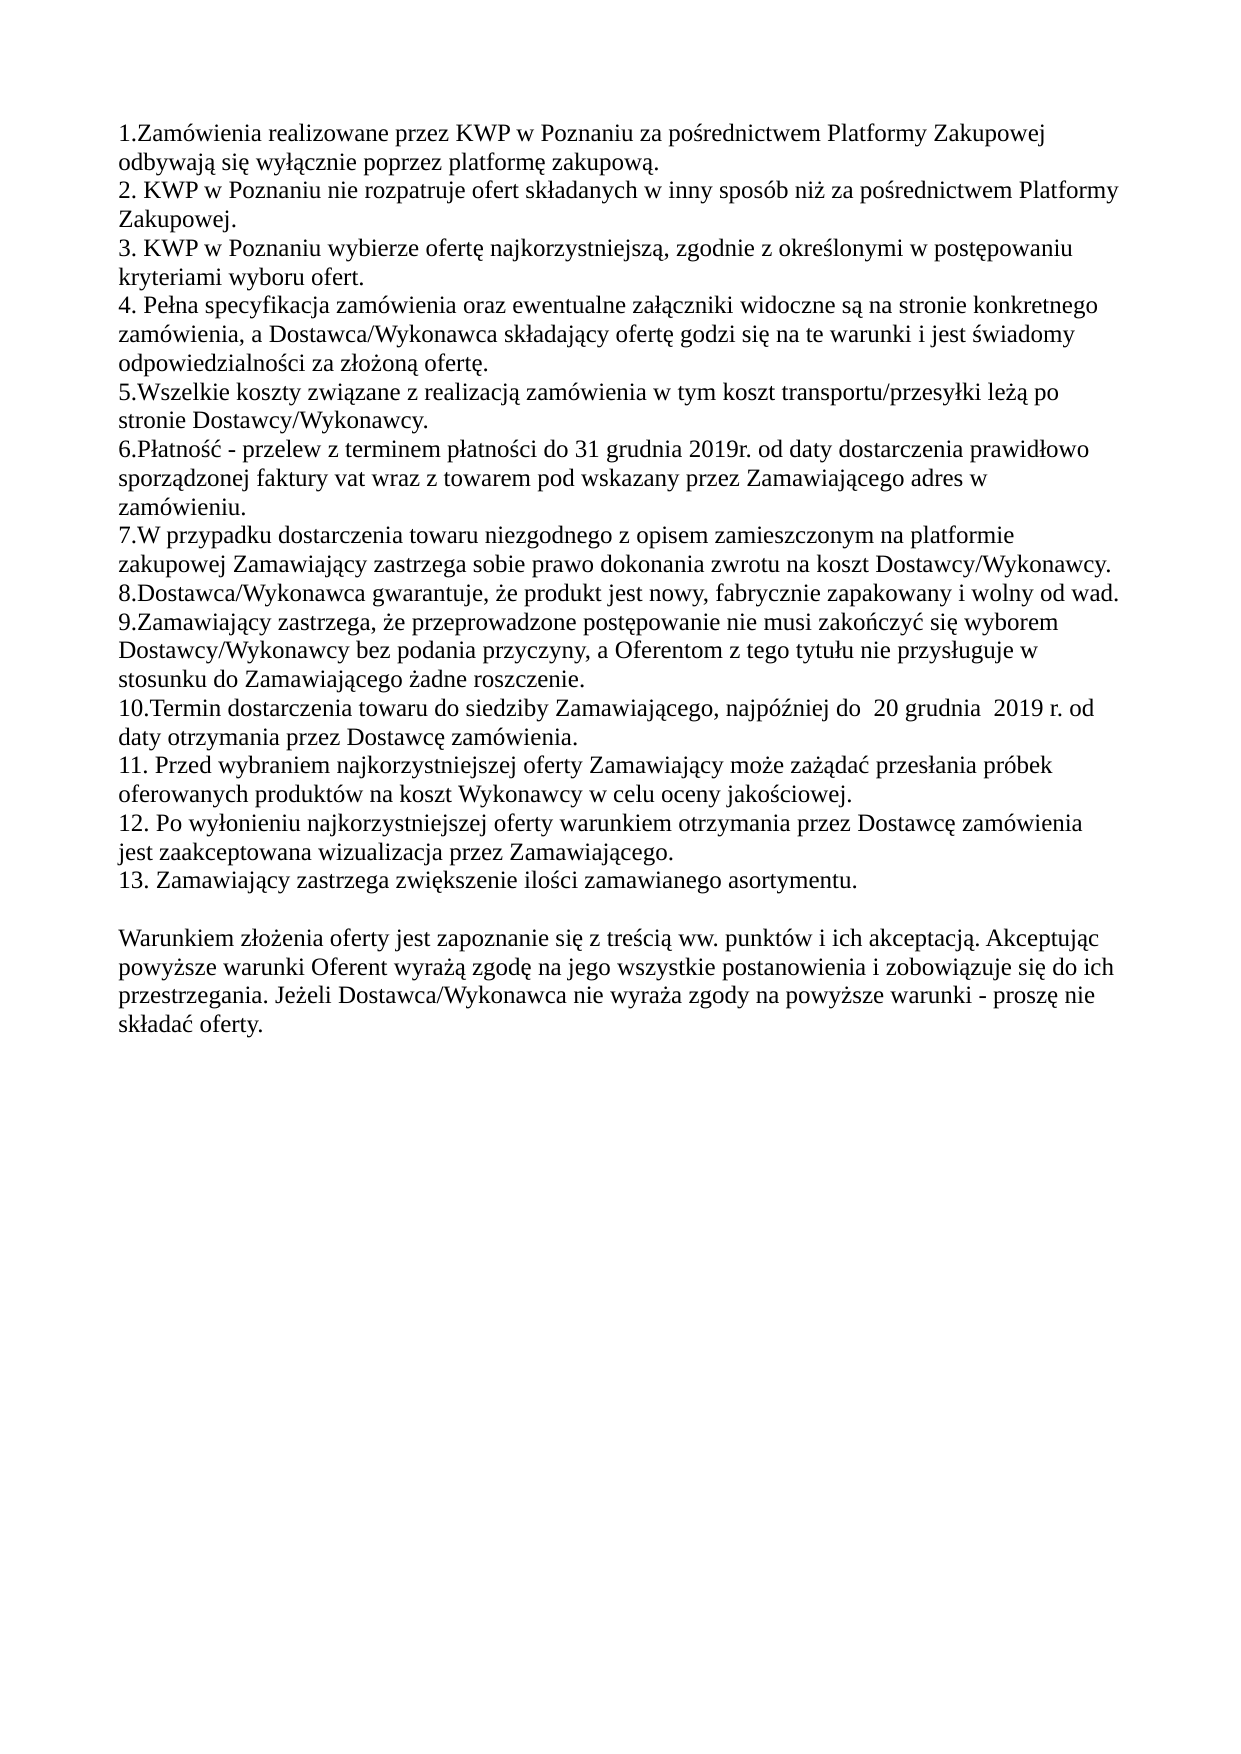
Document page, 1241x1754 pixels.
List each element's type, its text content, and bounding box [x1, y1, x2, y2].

text 13. Zamawiający zastrzega zwiększenie ilości zamawianego asortymentu. Warunkiem złożenia oferty jest zapoznanie się z treścią ww. punktów i ich akceptacją. Akceptując powyższe warunki Oferent wyrażą zgodę na jego wszystkie postanowienia i zobowiązuje się do ich przestrzegania. Jeżeli Dostawca/Wykonawca nie wyraża zgody na powyższe warunki - proszę nie składać oferty. [118, 866, 1122, 1038]
text 12. Po wyłonieniu najkorzystniejszej oferty warunkiem otrzymania przez Dostawcę zamówienia jest zaakceptowana wizualizacja przez Zamawiającego. [118, 808, 1122, 866]
text 1.Zamówienia realizowane przez KWP w Poznaniu za pośrednictwem Platformy Zakupowej odbywają się wyłącznie poprzez platformę zakupową. 2. KWP w Poznaniu nie rozpatruje ofert składanych w inny sposób niż za pośrednictwem Platformy Zakupowej. 3. KWP w Poznaniu wybierze ofertę najkorzystniejszą, zgodnie z określonymi w postępowaniu kryteriami wyboru ofert. 4. Pełna specyfikacja zamówienia oraz ewentualne załączniki widoczne są na stronie konkretnego zamówienia, a Dostawca/Wykonawca składający ofertę godzi się na te warunki i jest świadomy odpowiedzialności za złożoną ofertę. 5.Wszelkie koszty związane z realizacją zamówienia w tym koszt transportu/przesyłki leżą po stronie Dostawcy/Wykonawcy. 6.Płatność - przelew z terminem płatności do 31 grudnia 2019r. od daty dostarczenia prawidłowo sporządzonej faktury vat wraz z towarem pod wskazany przez Zamawiającego adres w zamówieniu. 7.W przypadku dostarczenia towaru niezgodnego z opisem zamieszczonym na platformie zakupowej Zamawiający zastrzega sobie prawo dokonania zwrotu na koszt Dostawcy/Wykonawcy. 8.Dostawca/Wykonawca gwarantuje, że produkt jest nowy, fabrycznie zapakowany i wolny od wad. 9.Zamawiający zastrzega, że przeprowadzone postępowanie nie musi zakończyć się wyborem Dostawcy/Wykonawcy bez podania przyczyny, a Oferentom z tego tytułu nie przysługuje w stosunku do Zamawiającego żadne roszczenie. 10.Termin dostarczenia towaru do siedziby Zamawiającego, najpóźniej do 20 grudnia 2019 r. od daty otrzymania przez Dostawcę zamówienia. 11. Przed wybraniem najkorzystniejszej oferty Zamawiający może zażądać przesłania próbek oferowanych produktów na koszt Wykonawcy w celu oceny jakościowej. [118, 118, 1122, 808]
